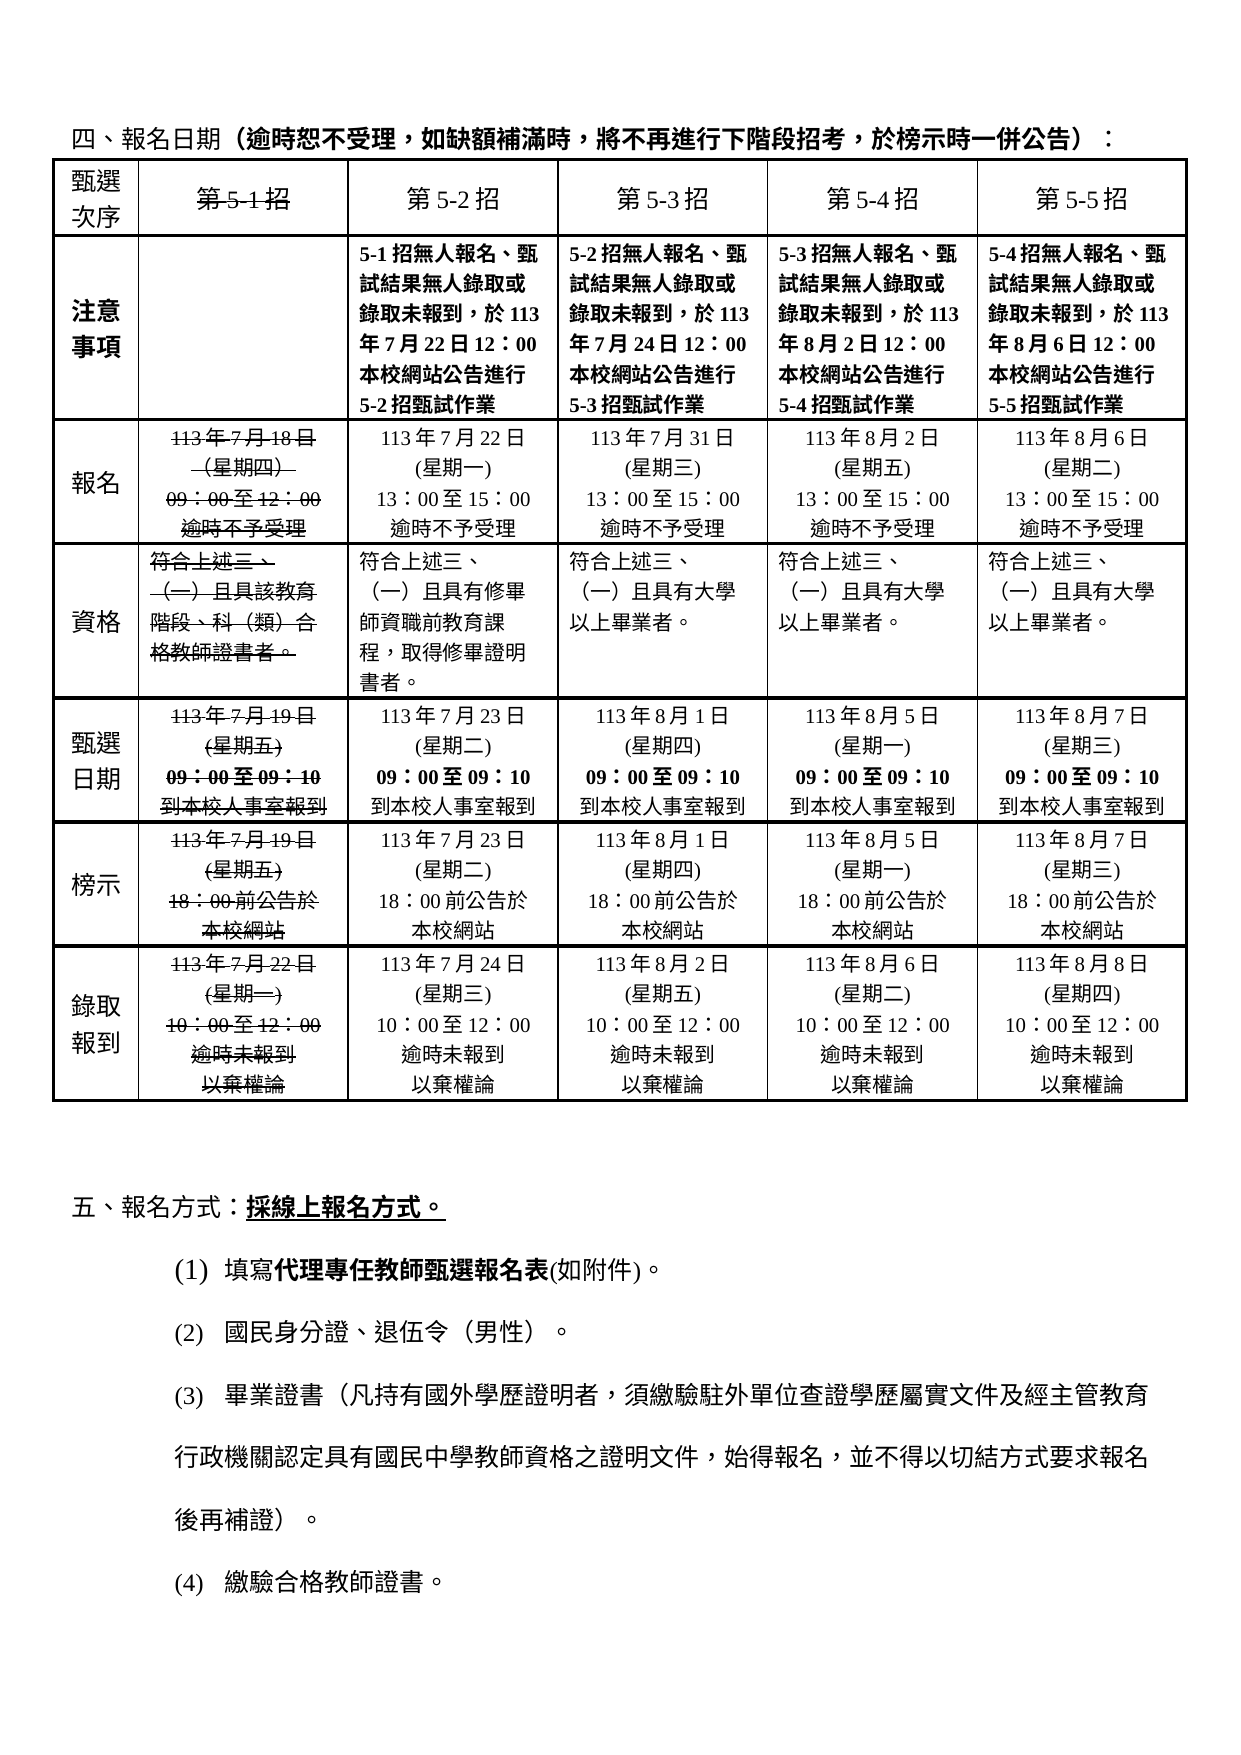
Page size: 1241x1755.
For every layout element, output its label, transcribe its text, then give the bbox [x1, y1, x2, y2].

table_cell 113年8月1日 (星期四) 09：00至09：10 到本校人事室報到 [559, 700, 767, 820]
table_cell 113年8月1日 (星期四) 18：00前公告於 本校網站 [559, 824, 767, 944]
table_cell 113年7月18日 （星期四） 09：00至12：00 逾時不予受理 [139, 421, 347, 542]
table_cell 113年8月8日 (星期四) 10：00至12：00 逾時未報到 以棄權論 [978, 948, 1185, 1098]
table_cell 113年8月6日 (星期二) 13：00至15：00 逾時不予受理 [978, 421, 1185, 542]
table_cell 113年7月31日 (星期三) 13：00至15：00 逾時不予受理 [559, 421, 767, 542]
list 畢業證書（凡持有國外學歷證明者，須繳驗駐外單位查證學歷屬實文件及經主管教育行政機關認定具有國民中學教師資格之證明文件，始得報名，並不得以切結方式要求報名後再補證）。 [174, 1352, 1169, 1539]
table_cell 甄選日期 [55, 700, 138, 820]
table_cell 113年8月5日 (星期一) 09：00至09：10 到本校人事室報到 [768, 700, 977, 820]
table_cell 資格 [55, 545, 138, 696]
table_header 甄選 次序 [55, 161, 138, 234]
table_cell 5-3招無人報名、甄試結果無人錄取或錄取未報到，於113年8月2日12：00本校網站公告進行5-4招甄試作業 [768, 237, 977, 418]
list 國民身分證、退伍令（男性）。 [174, 1289, 1169, 1352]
table_cell 符合上述三、（一）且具有大學以上畢業者。 [559, 545, 767, 696]
table_cell 符合上述三、（一）且具有大學以上畢業者。 [978, 545, 1185, 696]
table_cell 5-4招無人報名、甄試結果無人錄取或錄取未報到，於113年8月6日12：00本校網站公告進行5-5招甄試作業 [978, 237, 1185, 418]
table_cell 113年8月7日 (星期三) 09：00至09：10 到本校人事室報到 [978, 700, 1185, 820]
table_cell 5-1 招無人報名、甄試結果無人錄取或錄取未報到，於113年7月22日12：00本校網站公告進行5-2招甄試作業 [349, 237, 557, 418]
table_cell 報名 [55, 421, 138, 542]
table_header 第5-4招 [768, 161, 977, 234]
table_cell 113年7月23日 (星期二) 18：00前公告於 本校網站 [349, 824, 557, 944]
table_cell [139, 237, 347, 418]
table_cell 錄取報到 [55, 948, 138, 1098]
table_cell 113年8月2日 (星期五) 10：00至12：00 逾時未報到 以棄權論 [559, 948, 767, 1098]
text 四、報名日期（逾時恕不受理，如缺額補滿時，將不再進行下階段招考，於榜示時一併公告）： [71, 96, 1169, 158]
table_cell 符合上述三、（一）且具該教育階段、科（類）合格教師證書者。 [139, 545, 347, 696]
table_cell 113年8月6日 (星期二) 10：00至12：00 逾時未報到 以棄權論 [768, 948, 977, 1098]
table_cell 符合上述三、（一）且具有修畢師資職前教育課程，取得修畢證明書者。 [349, 545, 557, 696]
table_cell 113年8月5日 (星期一) 18：00前公告於 本校網站 [768, 824, 977, 944]
table_cell 注意事項 [55, 237, 138, 418]
table_header 第5-1招 [139, 161, 347, 234]
table_cell 113年7月23日 (星期二) 09：00至09：10 到本校人事室報到 [349, 700, 557, 820]
table_cell 113年7月19日 (星期五) 09：00至09：10 到本校人事室報到 [139, 700, 347, 820]
table_cell 113年8月7日 (星期三) 18：00前公告於 本校網站 [978, 824, 1185, 944]
list 填寫代理專任教師甄選報名表(如附件)。 [174, 1227, 1169, 1289]
table_header 第5-2招 [349, 161, 557, 234]
table_cell 113年7月22日 (星期一) 10：00至12：00 逾時未報到 以棄權論 [139, 948, 347, 1098]
table_header 第5-3招 [559, 161, 767, 234]
table_cell 113年7月22日 (星期一) 13：00至15：00 逾時不予受理 [349, 421, 557, 542]
table_header 第5-5招 [978, 161, 1185, 234]
table_cell 113年8月2日 (星期五) 13：00至15：00 逾時不予受理 [768, 421, 977, 542]
text 五、報名方式：採線上報名方式。 [71, 1164, 1169, 1227]
table_cell 113年7月24日 (星期三) 10：00至12：00 逾時未報到 以棄權論 [349, 948, 557, 1098]
table_cell 5-2招無人報名、甄試結果無人錄取或錄取未報到，於113年7月24日12：00本校網站公告進行5-3招甄試作業 [559, 237, 767, 418]
table_cell 榜示 [55, 824, 138, 944]
list 繳驗合格教師證書。 [174, 1539, 1169, 1602]
table_cell 符合上述三、（一）且具有大學以上畢業者。 [768, 545, 977, 696]
table_cell 113年7月19日 (星期五) 18：00前公告於 本校網站 [139, 824, 347, 944]
